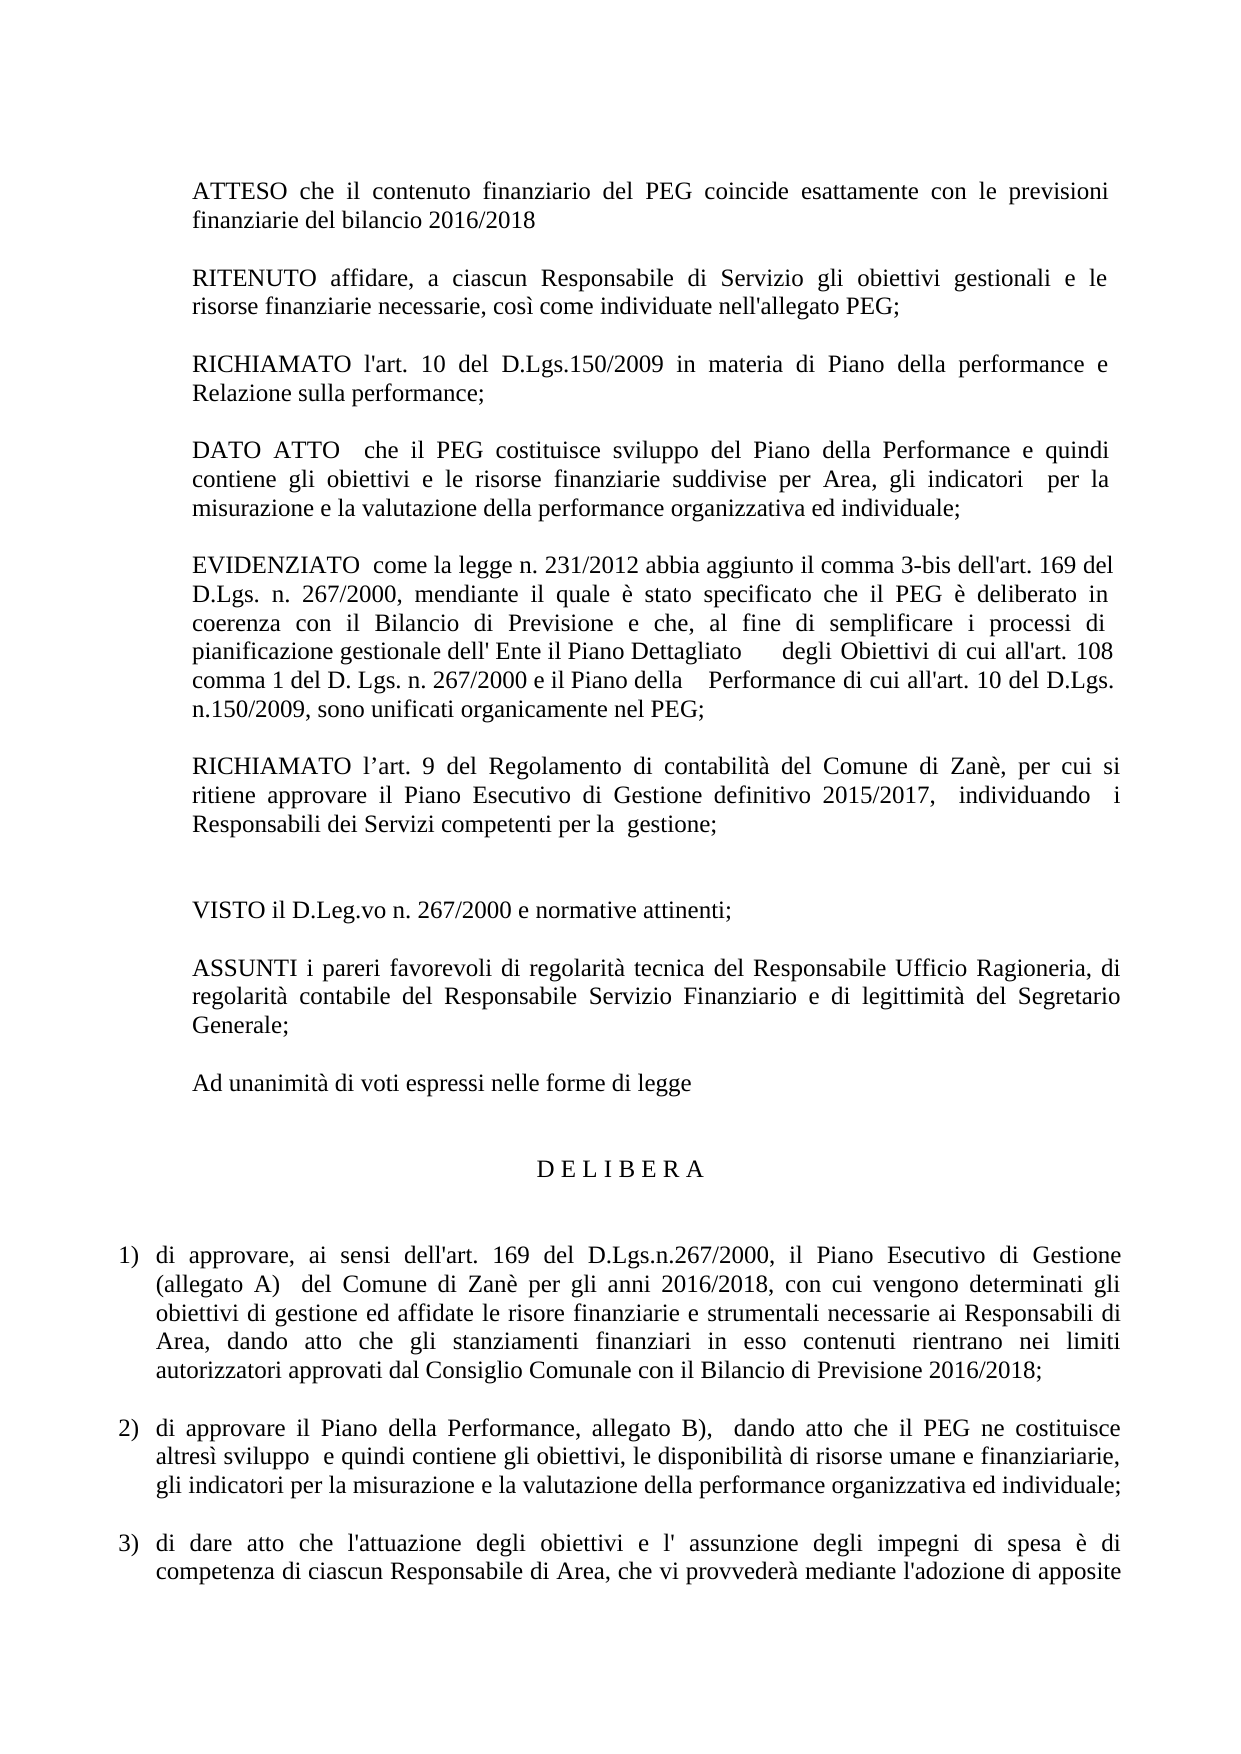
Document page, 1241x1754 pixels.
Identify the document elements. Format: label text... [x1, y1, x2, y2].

text ASSUNTI i pareri favorevoli di regolarità tecnica del Responsabile Ufficio Ragioneria, di regolarità contabile del Responsabile Servizio Finanziario e di legittimità del Segretario Generale; [192, 953, 1122, 1039]
text D E L I B E R A [118, 1154, 1122, 1183]
text Ad unanimità di voti espressi nelle forme di legge [118, 1068, 1122, 1096]
list di dare atto che l'attuazione degli obiettivi e l' assunzione degli impegni di spesa è di competenza di ciascun Responsabile di Area, che vi provvederà mediante l'adozione di apposite [118, 1528, 1122, 1585]
text RICHIAMATO l'art. 10 del D.Lgs.150/2009 in materia di Piano della performance e Relazione sulla performance; [118, 349, 1122, 406]
text RITENUTO affidare, a ciascun Responsabile di Servizio gli obiettivi gestionali e le risorse finanziarie necessarie, così come individuate nell'allegato PEG; [118, 263, 1122, 320]
text RICHIAMATO l’art. 9 del Regolamento di contabilità del Comune di Zanè, per cui si ritiene approvare il Piano Esecutivo di Gestione definitivo 2015/2017, individuando i Responsabili dei Servizi competenti per la gestione; [192, 751, 1122, 838]
list di approvare il Piano della Performance, allegato B), dando atto che il PEG ne costituisce altresì sviluppo e quindi contiene gli obiettivi, le disponibilità di risorse umane e finanziariarie, gli indicatori per la misurazione e la valutazione della performance organizzativa ed individuale; [118, 1413, 1122, 1499]
text EVIDENZIATO come la legge n. 231/2012 abbia aggiunto il comma 3-bis dell'art. 169 del D.Lgs. n. 267/2000, mendiante il quale è stato specificato che il PEG è deliberato in coerenza con il Bilancio di Previsione e che, al fine di semplificare i processi di pianificazione gestionale dell' Ente il Piano Dettagliato degli Obiettivi di cui all'art. 108 comma 1 del D. Lgs. n. 267/2000 e il Piano della Performance di cui all'art. 10 del D.Lgs. n.150/2009, sono unificati organicamente nel PEG; [118, 550, 1122, 723]
text VISTO il D.Leg.vo n. 267/2000 e normative attinenti; [118, 895, 1122, 924]
text DATO ATTO che il PEG costituisce sviluppo del Piano della Performance e quindi contiene gli obiettivi e le risorse finanziarie suddivise per Area, gli indicatori per la misurazione e la valutazione della performance organizzativa ed individuale; [118, 435, 1122, 521]
text ATTESO che il contenuto finanziario del PEG coincide esattamente con le previsioni finanziarie del bilancio 2016/2018 [118, 176, 1122, 234]
list di approvare, ai sensi dell'art. 169 del D.Lgs.n.267/2000, il Piano Esecutivo di Gestione (allegato A) del Comune di Zanè per gli anni 2016/2018, con cui vengono determinati gli obiettivi di gestione ed affidate le risore finanziarie e strumentali necessarie ai Responsabili di Area, dando atto che gli stanziamenti finanziari in esso contenuti rientrano nei limiti autorizzatori approvati dal Consiglio Comunale con il Bilancio di Previsione 2016/2018; [118, 1240, 1122, 1384]
